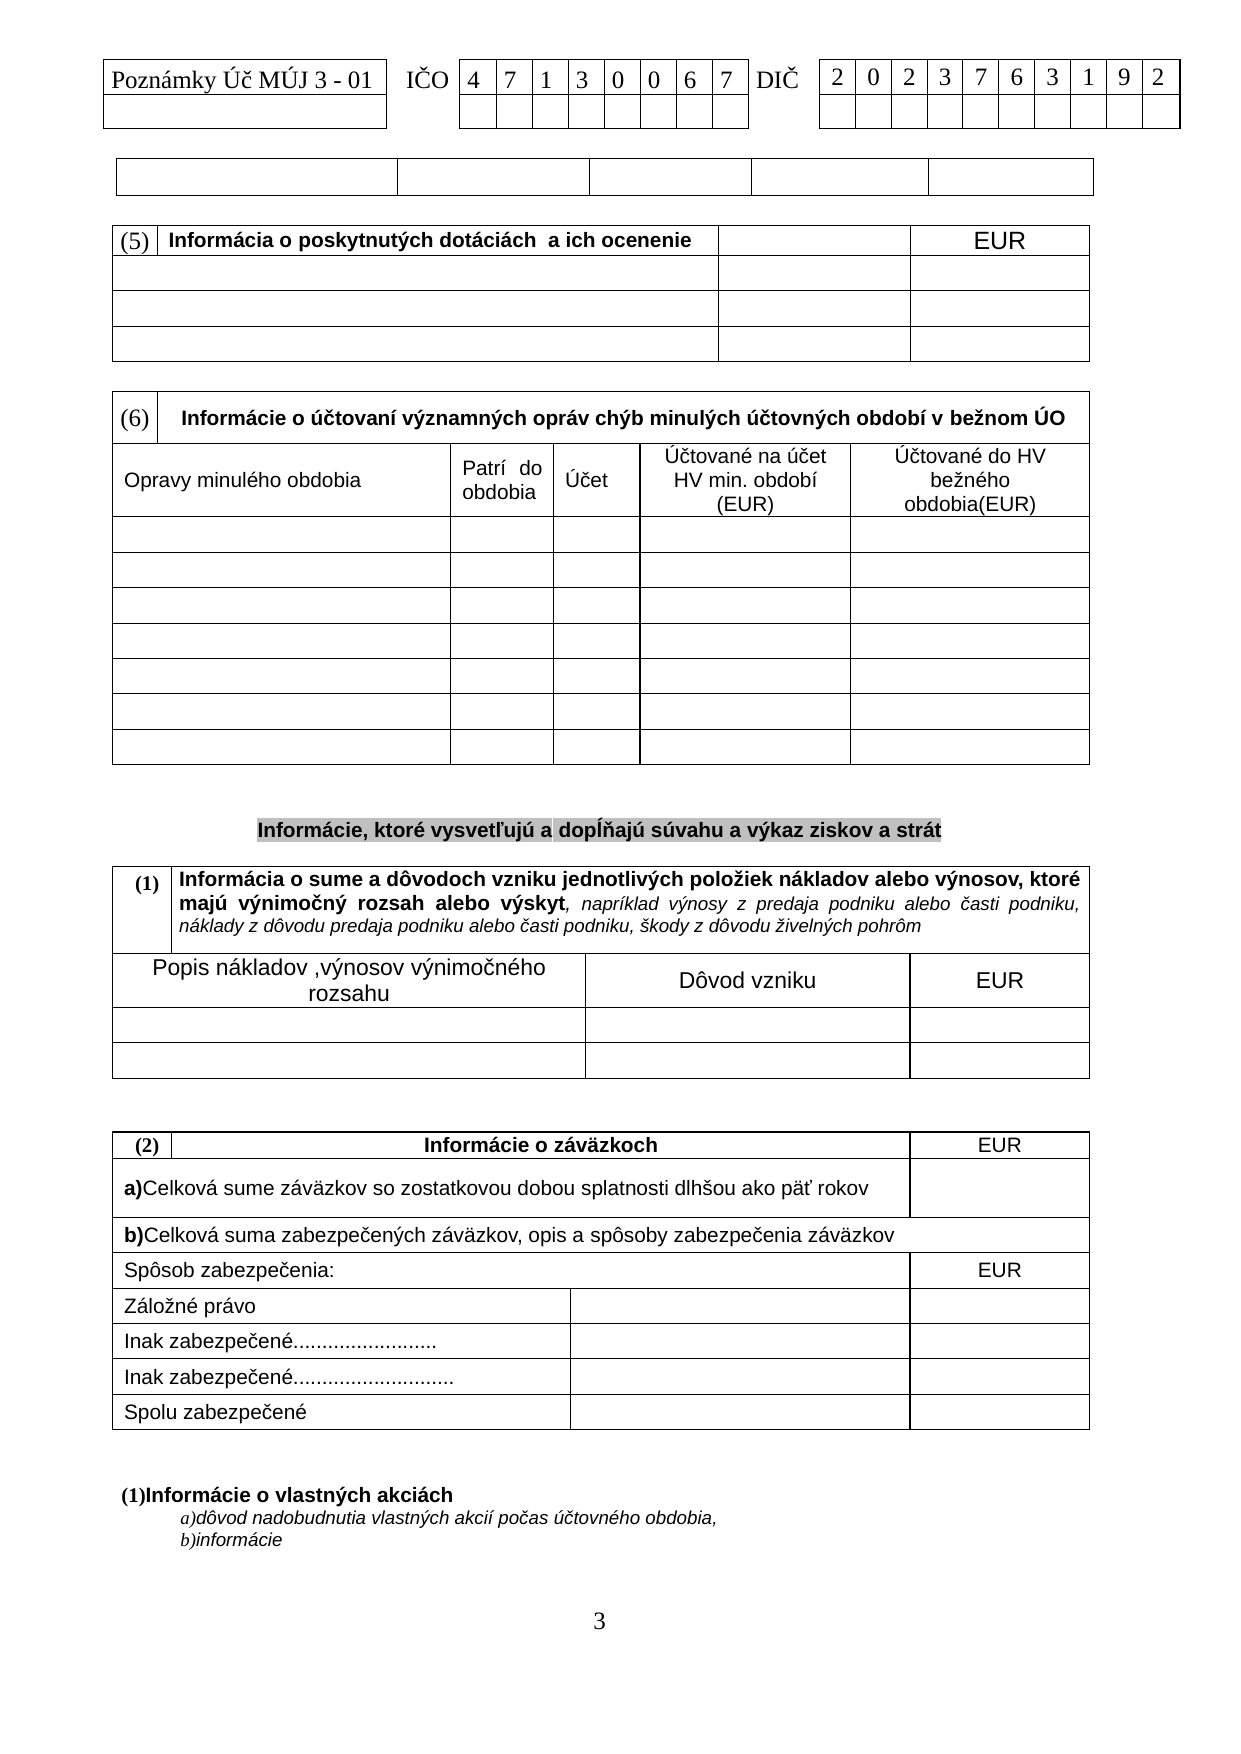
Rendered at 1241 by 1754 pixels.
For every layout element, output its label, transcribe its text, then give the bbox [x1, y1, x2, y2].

table_cell [719, 291, 910, 326]
table_cell [911, 1324, 1089, 1358]
table_cell [911, 327, 1089, 361]
table_cell [451, 694, 553, 729]
table_cell [113, 730, 450, 764]
table_cell [451, 730, 553, 764]
table_cell [113, 624, 450, 658]
table_cell Patrí do obdobia [451, 444, 553, 516]
table_cell [451, 517, 553, 552]
table_cell [113, 588, 450, 622]
table_header [113, 867, 171, 953]
table_cell [911, 1159, 1089, 1217]
table_header [113, 392, 157, 443]
table_cell [911, 1008, 1089, 1042]
table_cell [641, 694, 850, 729]
list informácie [180, 1529, 1092, 1550]
table_cell Celková suma zabezpečených záväzkov, opis a spôsoby zabezpečenia záväzkov [113, 1218, 1089, 1252]
table_cell [851, 694, 1089, 729]
table_cell [911, 1289, 1089, 1323]
table_header [113, 1133, 171, 1157]
table_cell [117, 159, 397, 195]
table_header Informácie o záväzkoch [172, 1133, 909, 1157]
table_cell [586, 1008, 909, 1042]
table_cell [851, 730, 1089, 764]
table_header Informácia o poskytnutých dotáciách a ich ocenenie [158, 226, 718, 255]
table_cell [113, 694, 450, 729]
table_cell [641, 553, 850, 587]
table_cell [641, 659, 850, 693]
table_header EUR [911, 1133, 1089, 1157]
table_cell [911, 256, 1089, 290]
table_cell [554, 624, 639, 658]
table_header [719, 226, 910, 255]
table_cell [554, 588, 639, 622]
table_cell [554, 659, 639, 693]
table_cell [590, 159, 751, 195]
table_cell [451, 588, 553, 622]
table_header [113, 226, 157, 255]
table_cell [113, 1043, 585, 1078]
table_cell Inak zabezpečené............................ [113, 1359, 570, 1394]
table_cell [554, 730, 639, 764]
table_cell [851, 624, 1089, 658]
table_cell [398, 159, 589, 195]
table_header EUR [911, 226, 1089, 255]
table_cell Účtované do HV bežného obdobia(EUR) [851, 444, 1089, 516]
table_cell Celková sume záväzkov so zostatkovou dobou splatnosti dlhšou ako päť rokov [113, 1159, 909, 1217]
table_cell [911, 1043, 1089, 1078]
table_cell [451, 553, 553, 587]
table_cell [113, 659, 450, 693]
table_cell [641, 730, 850, 764]
table_cell [719, 327, 910, 361]
table_cell [641, 588, 850, 622]
table_cell [911, 1359, 1089, 1394]
table_cell [554, 553, 639, 587]
list Informácie o vlastných akciách [121, 1483, 1092, 1507]
table_cell Dôvod vzniku [586, 954, 909, 1007]
table_cell [586, 1043, 909, 1078]
table_cell [113, 517, 450, 552]
table_cell [929, 159, 1093, 195]
table_cell Účtované na účet HV min. období (EUR) [641, 444, 850, 516]
table_cell [571, 1289, 909, 1323]
table_cell Spolu zabezpečené [113, 1395, 570, 1429]
text Informácie, ktoré vysvetľujú a dopĺňajú súvahu a výkaz ziskov a strát [106, 818, 1092, 842]
table_cell [851, 659, 1089, 693]
table_cell [554, 517, 639, 552]
table_cell [113, 1008, 585, 1042]
table_cell [571, 1324, 909, 1358]
table_cell Inak zabezpečené......................... [113, 1324, 570, 1358]
table_cell [113, 327, 718, 361]
table_cell [571, 1395, 909, 1429]
table_cell [851, 553, 1089, 587]
table_cell Opravy minulého obdobia [113, 444, 450, 516]
table_cell EUR [911, 954, 1089, 1007]
table_cell [851, 517, 1089, 552]
table_cell [851, 588, 1089, 622]
table_cell Spôsob zabezpečenia: [113, 1253, 909, 1287]
list dôvod nadobudnutia vlastných akcií počas účtovného obdobia, [180, 1507, 1092, 1529]
table_cell [451, 624, 553, 658]
table_header Informácie o účtovaní významných opráv chýb minulých účtovných období v bežnom ÚO [158, 392, 1089, 443]
table_cell [113, 553, 450, 587]
table_cell [113, 291, 718, 326]
table_header Informácia o sume a dôvodoch vzniku jednotlivých položiek nákladov alebo výnosov, ktoré majú výnimočný rozsah alebo výskyt, napríklad výnosy z predaja podniku alebo časti podniku, náklady z dôvodu predaja podniku alebo časti podniku, škody z dôvodu živelných pohrôm [172, 867, 1089, 953]
table_cell [752, 159, 928, 195]
table_cell Účet [554, 444, 639, 516]
table_cell [641, 624, 850, 658]
table_cell [571, 1359, 909, 1394]
table_cell [641, 517, 850, 552]
table_cell Záložné právo [113, 1289, 570, 1323]
table_cell [719, 256, 910, 290]
table_cell [911, 1395, 1089, 1429]
table_cell [451, 659, 553, 693]
table_cell [554, 694, 639, 729]
table_cell Popis nákladov ,výnosov výnimočného rozsahu [113, 954, 585, 1007]
table_cell [113, 256, 718, 290]
table_cell EUR [911, 1253, 1089, 1287]
table_cell [911, 291, 1089, 326]
